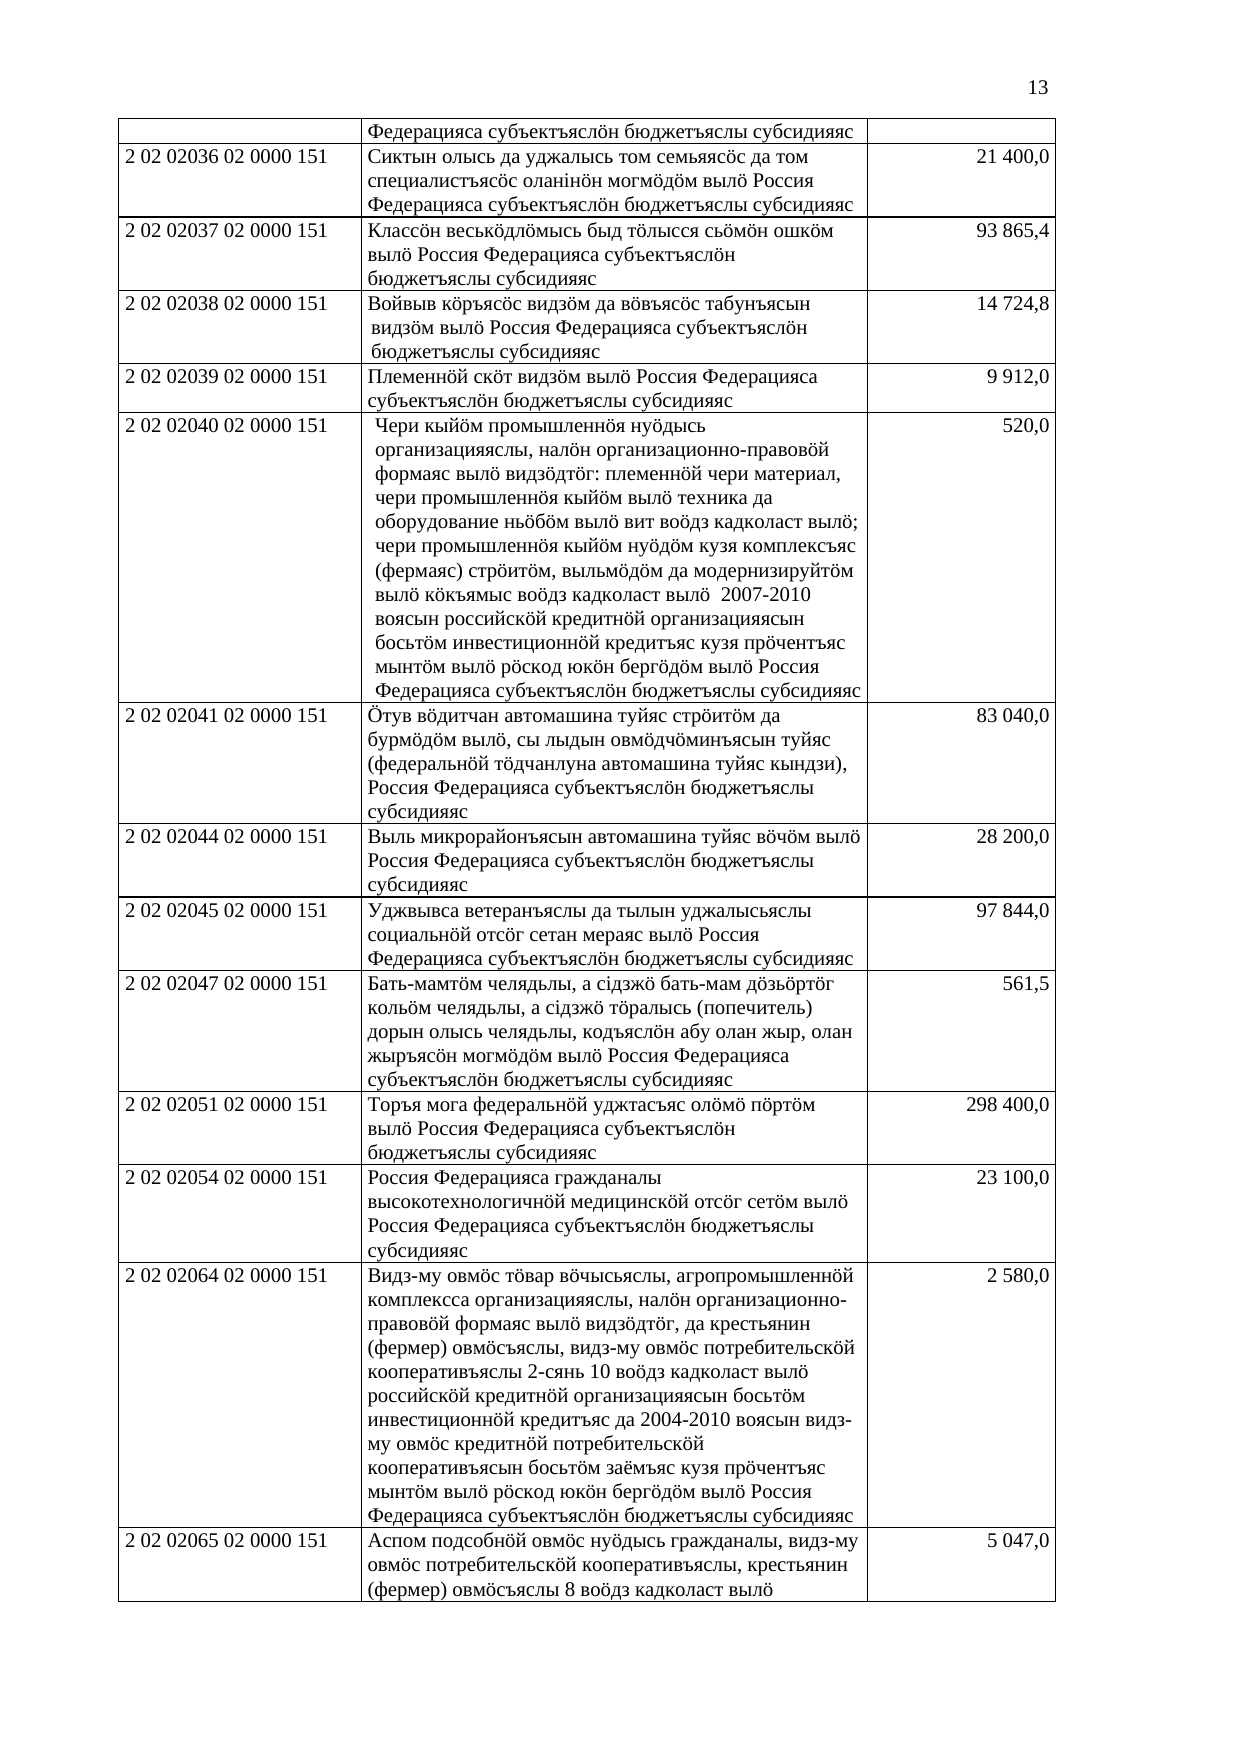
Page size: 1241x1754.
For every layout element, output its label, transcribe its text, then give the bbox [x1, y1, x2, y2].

table_cell [1056, 896, 1093, 970]
table_cell 2 580,0 [868, 1263, 1055, 1527]
table_cell 2 02 02047 02 0000 151 [119, 971, 361, 1091]
table_cell 2 02 02037 02 0000 151 [119, 218, 361, 290]
table_cell [1056, 216, 1093, 290]
table_cell [1056, 823, 1093, 896]
table_cell [1056, 290, 1093, 363]
table_cell Выль микрорайонъясын автомашина туйяс вöчöм вылö Россия Федерацияса субъектъяслöн бюджетъяслы субсидияяс [362, 824, 867, 896]
table_cell 2 02 02040 02 0000 151 [119, 413, 361, 702]
table_cell 2 02 02064 02 0000 151 [119, 1263, 361, 1527]
table_cell [1056, 118, 1093, 143]
table_cell 2 02 02038 02 0000 151 [119, 291, 361, 363]
table_cell Сиктын олысь да уджалысь том семьяясöс да том специалистъясöс оланінöн могмöдöм вылö Россия Федерацияса субъектъяслöн бюджетъяслы субсидияяс [362, 144, 867, 216]
table_cell 83 040,0 [868, 703, 1055, 823]
table_cell 2 02 02065 02 0000 151 [119, 1528, 361, 1601]
table_cell [1056, 363, 1093, 412]
table_cell Племеннöй скöт видзöм вылö Россия Федерацияса субъектъяслöн бюджетъяслы субсидияяс [362, 364, 867, 412]
table_cell 21 400,0 [868, 144, 1055, 216]
table_cell [119, 119, 361, 143]
table_cell Войвыв кöръясöс видзöм да вöвъясöс табунъясын видзöм вылö Россия Федерацияса субъектъяслöн бюджетъяслы субсидияяс [362, 291, 867, 363]
table_cell Торъя мога федеральнöй уджтасъяс олöмö пöртöм вылö Россия Федерацияса субъектъяслöн бюджетъяслы субсидияяс [362, 1092, 867, 1164]
table_cell [868, 119, 1055, 143]
table_cell [1056, 702, 1093, 823]
table_cell Аспом подсобнöй овмöс нуöдысь гражданалы, видз-му овмöс потребительскöй кооперативъяслы, крестьянин (фермер) овмöсъяслы 8 воöдз кадколаст вылö [362, 1528, 867, 1601]
table_cell [1056, 1091, 1093, 1164]
table_cell Видз-му овмöс тöвар вöчысьяслы, агропромышленнöй комплексса организацияяслы, налöн организационно-правовöй формаяс вылö видзöдтöг, да крестьянин (фермер) овмöсъяслы, видз-му овмöс потребительскöй кооперативъяслы 2-сянь 10 воöдз кадколаст вылö российскöй кредитнöй организацияясын босьтöм инвестиционнöй кредитъяс да 2004-2010 воясын видз-му овмöс кредитнöй потребительскöй кооперативъясын босьтöм заёмъяс кузя прöчентъяс мынтöм вылö рöскод юкöн бергöдöм вылö Россия Федерацияса субъектъяслöн бюджетъяслы субсидияяс [362, 1263, 867, 1527]
table_cell 298 400,0 [868, 1092, 1055, 1164]
table_cell 2 02 02041 02 0000 151 [119, 703, 361, 823]
table_cell [1056, 970, 1093, 1091]
table_cell Классöн веськöдлöмысь быд тöлысся сьöмöн ошкöм вылö Россия Федерацияса субъектъяслöн бюджетъяслы субсидияяс [362, 218, 867, 290]
table_cell 28 200,0 [868, 824, 1055, 896]
table_cell [1056, 1262, 1093, 1527]
table_cell [1056, 1164, 1093, 1262]
table_cell 9 912,0 [868, 364, 1055, 412]
table_cell [1056, 143, 1093, 216]
table_cell 5 047,0 [868, 1528, 1055, 1601]
table_cell 2 02 02045 02 0000 151 [119, 898, 361, 970]
table_cell 97 844,0 [868, 898, 1055, 970]
table_cell 2 02 02044 02 0000 151 [119, 824, 361, 896]
table_cell Россия Федерацияса гражданалы высокотехнологичнöй медицинскöй отсöг сетöм вылö Россия Федерацияса субъектъяслöн бюджетъяслы субсидияяс [362, 1165, 867, 1262]
table_cell Федерацияса субъектъяслöн бюджетъяслы субсидияяс [362, 119, 867, 143]
table_cell 14 724,8 [868, 291, 1055, 363]
table_cell 2 02 02051 02 0000 151 [119, 1092, 361, 1164]
table_cell 520,0 [868, 413, 1055, 702]
table_cell Öтув вöдитчан автомашина туйяс стрöитöм да бурмöдöм вылö, сы лыдын овмöдчöминъясын туйяс (федеральнöй тöдчанлуна автомашина туйяс кындзи), Россия Федерацияса субъектъяслöн бюджетъяслы субсидияяс [362, 703, 867, 823]
table_cell [1056, 412, 1093, 702]
table_cell [1056, 1527, 1093, 1601]
table_cell Бать-мамтöм челядьлы, а сідзжö бать-мам дöзьöртöг кольöм челядьлы, а сідзжö тöралысь (попечитель) дорын олысь челядьлы, кодъяслöн абу олан жыр, олан жыръясöн могмöдöм вылö Россия Федерацияса субъектъяслöн бюджетъяслы субсидияяс [362, 971, 867, 1091]
table_cell 561,5 [868, 971, 1055, 1091]
table_cell 2 02 02039 02 0000 151 [119, 364, 361, 412]
table_cell 2 02 02036 02 0000 151 [119, 144, 361, 216]
table_cell 2 02 02054 02 0000 151 [119, 1165, 361, 1262]
table_cell Чери кыйöм промышленнöя нуöдысь организацияяслы, налöн организационно-правовöй формаяс вылö видзöдтöг: племеннöй чери материал, чери промышленнöя кыйöм вылö техника да оборудование ньöбöм вылö вит воöдз кадколаст вылö; чери промышленнöя кыйöм нуöдöм кузя комплексъяс (фермаяс) стрöитöм, выльмöдöм да модернизируйтöм вылö кöкъямыс воöдз кадколаст вылö 2007-2010 воясын российскöй кредитнöй организацияясын босьтöм инвестиционнöй кредитъяс кузя прöчентъяс мынтöм вылö рöскод юкöн бергöдöм вылö Россия Федерацияса субъектъяслöн бюджетъяслы субсидияяс [362, 413, 867, 702]
table_cell Уджвывса ветеранъяслы да тылын уджалысьяслы социальнöй отсöг сетан мераяс вылö Россия Федерацияса субъектъяслöн бюджетъяслы субсидияяс [362, 898, 867, 970]
table_cell 23 100,0 [868, 1165, 1055, 1262]
table_cell 93 865,4 [868, 218, 1055, 290]
